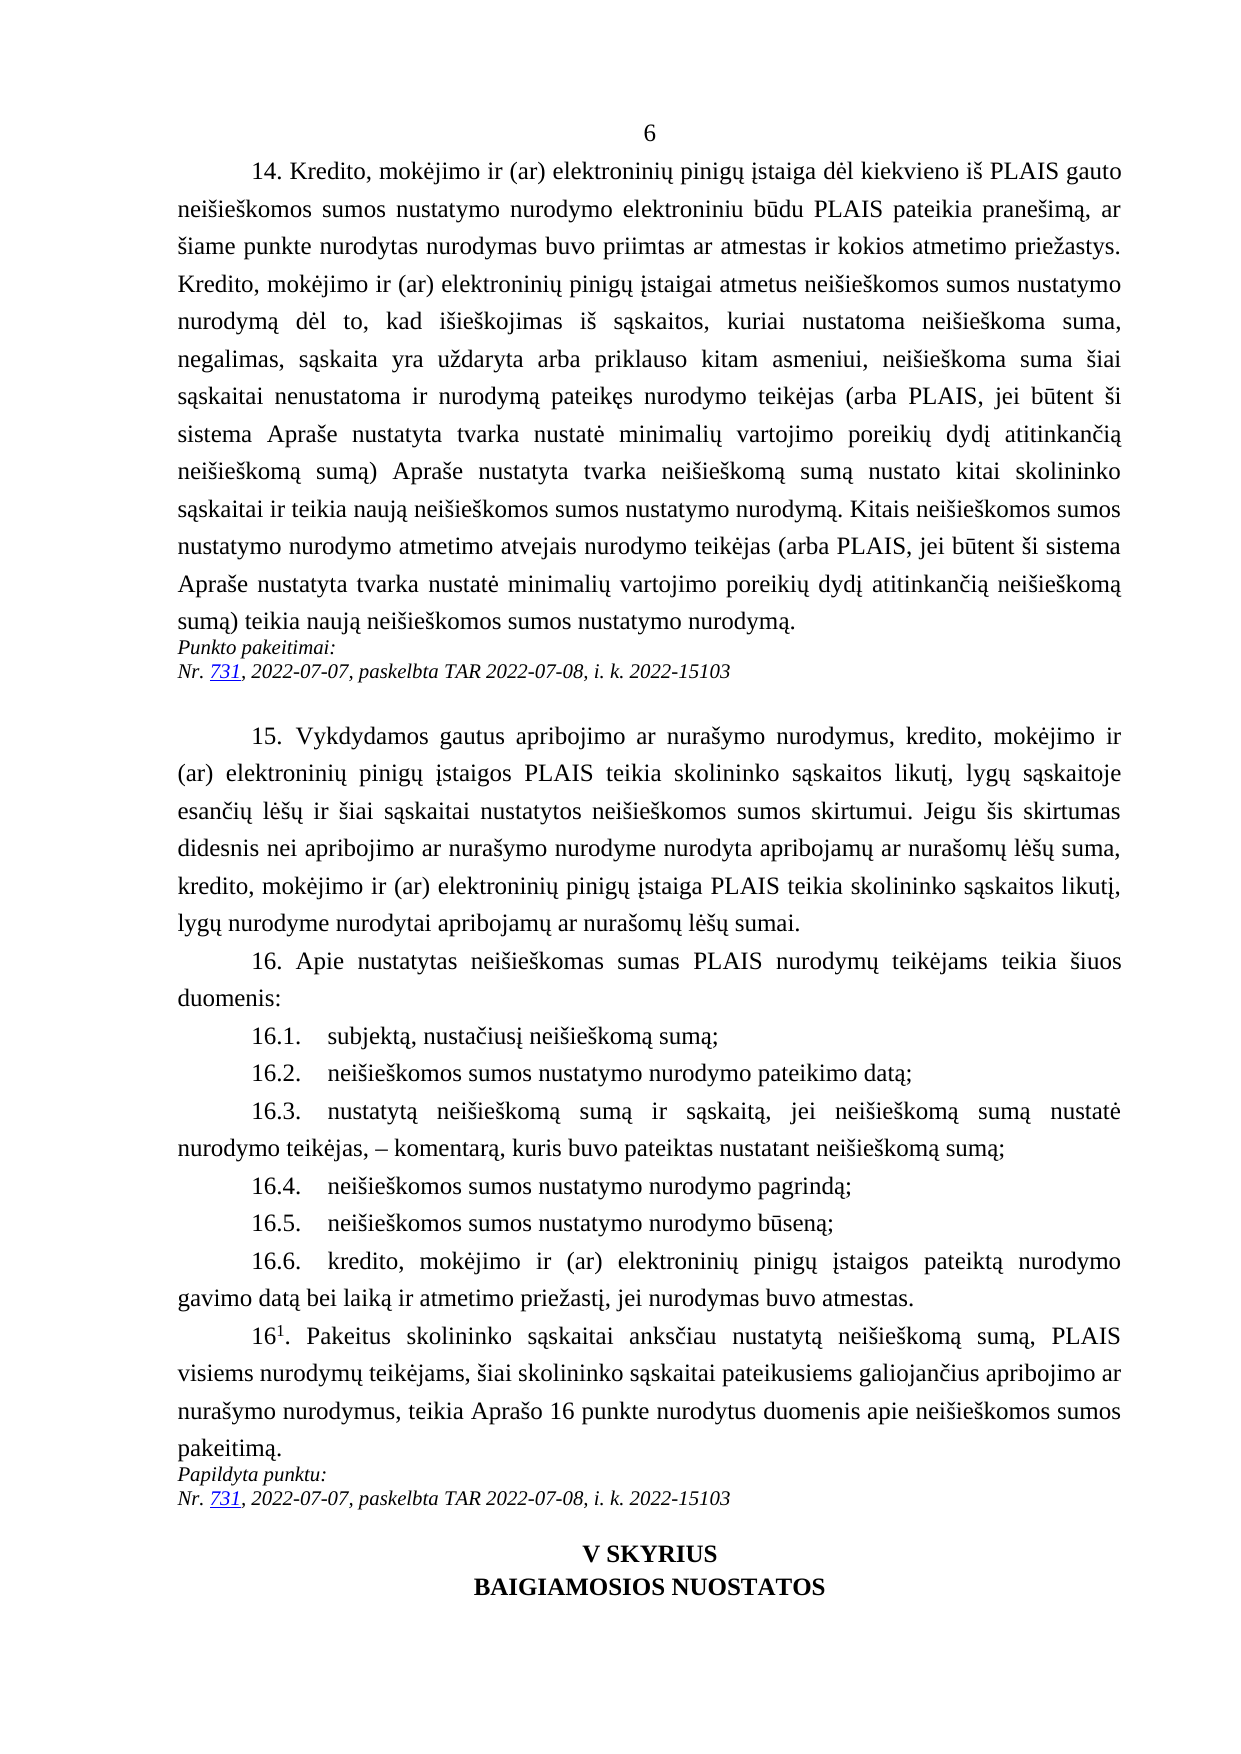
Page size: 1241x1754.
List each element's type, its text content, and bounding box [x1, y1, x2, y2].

text Punkto pakeitimai: [177, 635, 1122, 659]
text 16. Apie nustatytas neišieškomas sumas PLAIS nurodymų teikėjams teikia šiuos duomenis: [177, 937, 1122, 1012]
text 14. Kredito, mokėjimo ir (ar) elektroninių pinigų įstaiga dėl kiekvieno iš PLAIS gauto neišieškomos sumos nustatymo nurodymo elektroniniu būdu PLAIS pateikia pranešimą, ar šiame punkte nurodytas nurodymas buvo priimtas ar atmestas ir kokios atmetimo priežastys. Kredito, mokėjimo ir (ar) elektroninių pinigų įstaigai atmetus neišieškomos sumos nustatymo nurodymą dėl to, kad išieškojimas iš sąskaitos, kuriai nustatoma neišieškoma suma, negalimas, sąskaita yra uždaryta arba priklauso kitam asmeniui, neišieškoma suma šiai sąskaitai nenustatoma ir nurodymą pateikęs nurodymo teikėjas (arba PLAIS, jei būtent ši sistema Apraše nustatyta tvarka nustatė minimalių vartojimo poreikių dydį atitinkančią neišieškomą sumą) Apraše nustatyta tvarka neišieškomą sumą nustato kitai skolininko sąskaitai ir teikia naują neišieškomos sumos nustatymo nurodymą. Kitais neišieškomos sumos nustatymo nurodymo atmetimo atvejais nurodymo teikėjas (arba PLAIS, jei būtent ši sistema Apraše nustatyta tvarka nustatė minimalių vartojimo poreikių dydį atitinkančią neišieškomą sumą) teikia naują neišieškomos sumos nustatymo nurodymą. [177, 148, 1122, 635]
text 16.2. neišieškomos sumos nustatymo nurodymo pateikimo datą; [177, 1049, 1122, 1087]
text 16.5. neišieškomos sumos nustatymo nurodymo būseną; [177, 1199, 1122, 1237]
text V skyrius [177, 1539, 1122, 1568]
text 161. Pakeitus skolininko sąskaitai anksčiau nustatytą neišieškomą sumą, PLAIS visiems nurodymų teikėjams, šiai skolininko sąskaitai pateikusiems galiojančius apribojimo ar nurašymo nurodymus, teikia Aprašo 16 punkte nurodytus duomenis apie neišieškomos sumos pakeitimą. [177, 1312, 1122, 1462]
text 16.4. neišieškomos sumos nustatymo nurodymo pagrindą; [177, 1162, 1122, 1199]
text Nr. 731, 2022-07-07, paskelbta TAR 2022-07-08, i. k. 2022-15103 [177, 659, 1122, 683]
text 16.6. kredito, mokėjimo ir (ar) elektroninių pinigų įstaigos pateiktą nurodymo gavimo datą bei laiką ir atmetimo priežastį, jei nurodymas buvo atmestas. [177, 1237, 1122, 1312]
text 16.1. subjektą, nustačiusį neišieškomą sumą; [177, 1012, 1122, 1049]
text Nr. 731, 2022-07-07, paskelbta TAR 2022-07-08, i. k. 2022-15103 [177, 1486, 1122, 1510]
text Papildyta punktu: [177, 1462, 1122, 1486]
text baigiamosios nuostatos [177, 1572, 1122, 1601]
text 16.3. nustatytą neišieškomą sumą ir sąskaitą, jei neišieškomą sumą nustatė nurodymo teikėjas, – komentarą, kuris buvo pateiktas nustatant neišieškomą sumą; [177, 1087, 1122, 1162]
text 15. Vykdydamos gautus apribojimo ar nurašymo nurodymus, kredito, mokėjimo ir (ar) elektroninių pinigų įstaigos PLAIS teikia skolininko sąskaitos likutį, lygų sąskaitoje esančių lėšų ir šiai sąskaitai nustatytos neišieškomos sumos skirtumui. Jeigu šis skirtumas didesnis nei apribojimo ar nurašymo nurodyme nurodyta apribojamų ar nurašomų lėšų suma, kredito, mokėjimo ir (ar) elektroninių pinigų įstaiga PLAIS teikia skolininko sąskaitos likutį, lygų nurodyme nurodytai apribojamų ar nurašomų lėšų sumai. [177, 712, 1122, 937]
